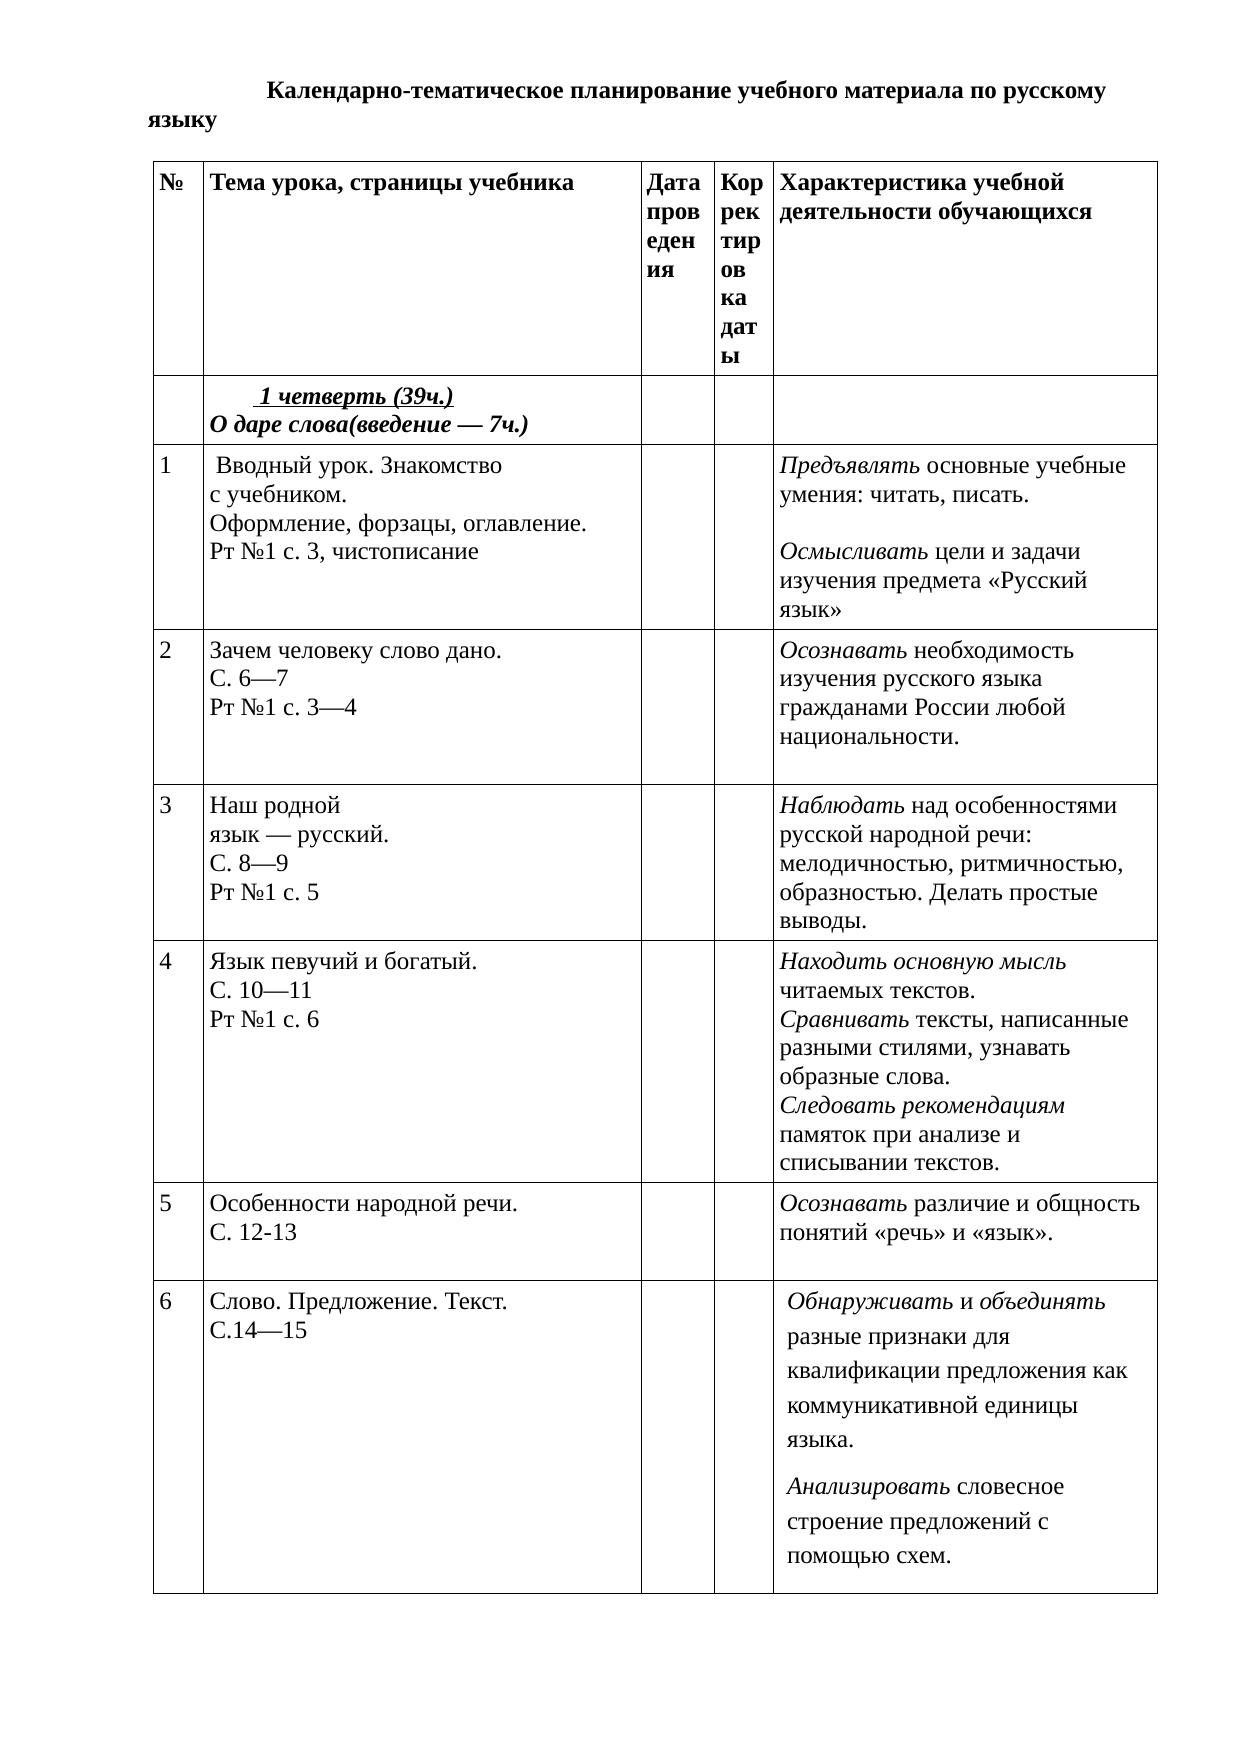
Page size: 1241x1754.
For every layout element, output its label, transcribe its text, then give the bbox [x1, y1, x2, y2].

table_cell 6 [154, 1281, 203, 1593]
table_cell 4 [154, 941, 203, 1182]
table_header Тема урока, страницы учебника [204, 162, 641, 374]
table_cell Наш родной язык — русский. С. 8—9 Рт №1 с. 5 [204, 785, 641, 940]
table_cell 2 [154, 630, 203, 784]
table_header Характеристика учебной деятельности обучающихся [774, 162, 1157, 374]
table_cell 3 [154, 785, 203, 940]
table_cell Вводный урок. Знакомство с учебником. Оформление, форзацы, оглавление. Рт №1 с. 3, чистописание [204, 445, 641, 628]
table_cell [715, 941, 773, 1182]
table_cell [715, 445, 773, 628]
table_cell 1 [154, 445, 203, 628]
text Календарно-тематическое планирование учебного материала по русскому языку [148, 75, 1152, 132]
table_cell [715, 630, 773, 784]
table_cell Наблюдать над особенностями русской народной речи: мелодичностью, ритмичностью, образностью. Делать простые выводы. [774, 785, 1157, 940]
table_cell [642, 1183, 714, 1280]
table_cell Предъявлять основные учебные умения: читать, писать. Осмысливать цели и задачи изучения предмета «Русский язык» [774, 445, 1157, 628]
table_cell [642, 376, 714, 444]
table_cell [642, 445, 714, 628]
table_cell [642, 941, 714, 1182]
table_cell [715, 1183, 773, 1280]
table_header Корректиров ка даты [715, 162, 773, 374]
table_cell [154, 376, 203, 444]
table_cell 1 четверть (39ч.) О даре слова(введение — 7ч.) [204, 376, 641, 444]
table_cell Осознавать необходимость изучения русского языка гражданами России любой национальности. [774, 630, 1157, 784]
table_cell Находить основную мысль читаемых текстов. Сравнивать тексты, написанные разными стилями, узнавать образные слова. Следовать рекомендациям памяток при анализе и списывании текстов. [774, 941, 1157, 1182]
table_cell Особенности народной речи. С. 12-13 [204, 1183, 641, 1280]
table_cell Язык певучий и богатый. С. 10—11 Рт №1 с. 6 [204, 941, 641, 1182]
table_cell Слово. Предложение. Текст. С.14—15 [204, 1281, 641, 1593]
table_cell 5 [154, 1183, 203, 1280]
table_cell Зачем человеку слово дано. С. 6—7 Рт №1 с. 3—4 [204, 630, 641, 784]
table_cell [642, 630, 714, 784]
table_cell [642, 1281, 714, 1593]
table_cell Осознавать различие и общность понятий «речь» и «язык». [774, 1183, 1157, 1280]
table_cell [715, 1281, 773, 1593]
table_header № [154, 162, 203, 374]
table_cell Обнаруживать и объединять разные признаки для квалификации предложения как коммуникативной единицы языка. Анализировать словесное строение предложений с помощью схем. [774, 1281, 1157, 1593]
table_cell [774, 376, 1157, 444]
table_cell [715, 785, 773, 940]
table_cell [642, 785, 714, 940]
table_cell [715, 376, 773, 444]
table_header Дата проведения [642, 162, 714, 374]
